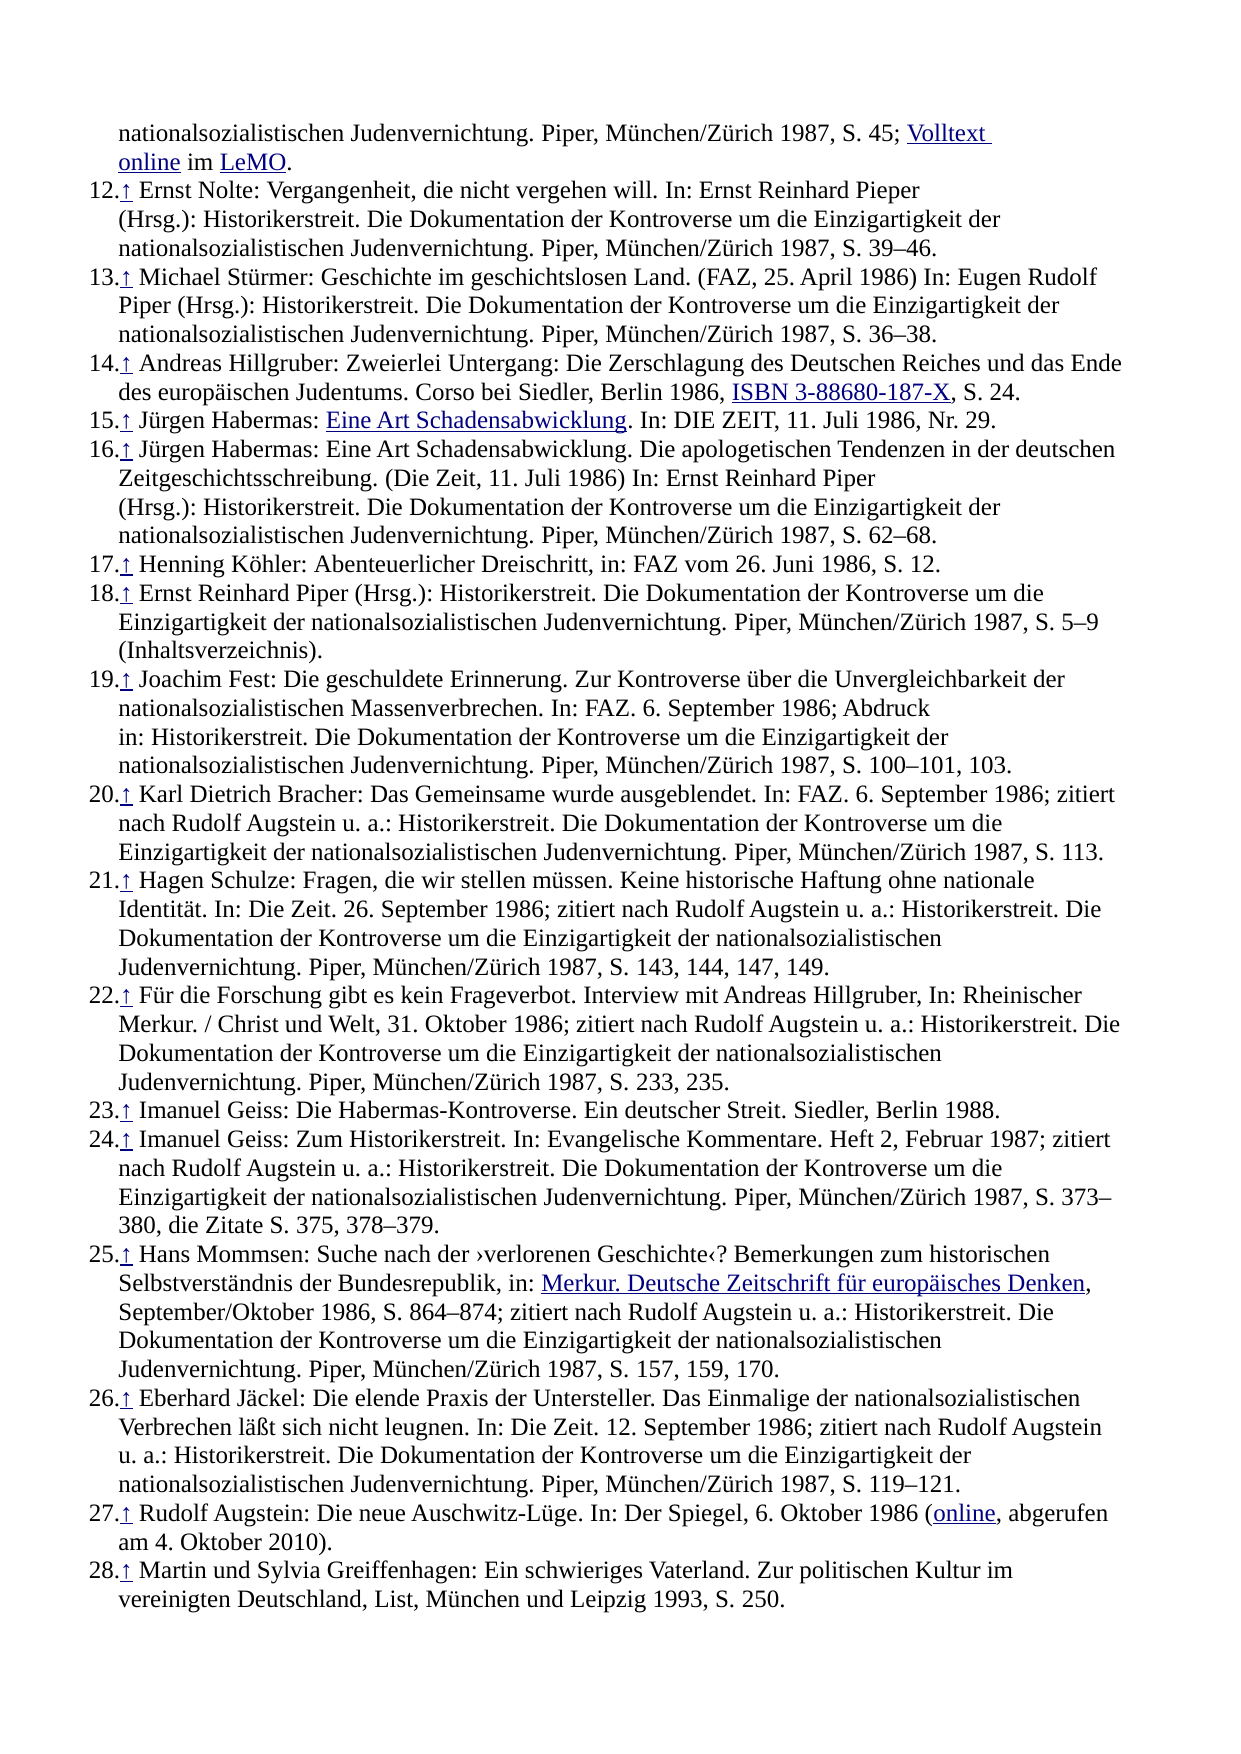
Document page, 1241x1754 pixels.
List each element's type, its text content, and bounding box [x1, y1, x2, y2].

list ↑ Ernst Reinhard Piper (Hrsg.): Historikerstreit. Die Dokumentation der Kontroverse um die Einzigartigkeit der nationalsozialistischen Judenvernichtung. Piper, München/Zürich 1987, S. 5–9 (Inhaltsverzeichnis). [118, 578, 1122, 664]
list ↑ Eberhard Jäckel: Die elende Praxis der Untersteller. Das Einmalige der nationalsozialistischen Verbrechen läßt sich nicht leugnen. In: Die Zeit. 12. September 1986; zitiert nach Rudolf Augstein u. a.: Historikerstreit. Die Dokumentation der Kontroverse um die Einzigartigkeit der nationalsozialistischen Judenvernichtung. Piper, München/Zürich 1987, S. 119–121. [118, 1383, 1122, 1498]
list ↑ Hagen Schulze: Fragen, die wir stellen müssen. Keine historische Haftung ohne nationale Identität. In: Die Zeit. 26. September 1986; zitiert nach Rudolf Augstein u. a.: Historikerstreit. Die Dokumentation der Kontroverse um die Einzigartigkeit der nationalsozialistischen Judenvernichtung. Piper, München/Zürich 1987, S. 143, 144, 147, 149. [118, 866, 1122, 981]
list ↑ Jürgen Habermas: Eine Art Schadensabwicklung. In: DIE ZEIT, 11. Juli 1986, Nr. 29. [118, 406, 1122, 434]
list ↑ Henning Köhler: Abenteuerlicher Dreischritt, in: FAZ vom 26. Juni 1986, S. 12. [118, 549, 1122, 578]
list ↑ Imanuel Geiss: Die Habermas-Kontroverse. Ein deutscher Streit. Siedler, Berlin 1988. [118, 1096, 1122, 1124]
list ↑ Imanuel Geiss: Zum Historikerstreit. In: Evangelische Kommentare. Heft 2, Februar 1987; zitiert nach Rudolf Augstein u. a.: Historikerstreit. Die Dokumentation der Kontroverse um die Einzigartigkeit der nationalsozialistischen Judenvernichtung. Piper, München/Zürich 1987, S. 373–380, die Zitate S. 375, 378–379. [118, 1124, 1122, 1239]
list ↑ Ernst Nolte: Die Vergangenheit, die nicht vergehen will. Eine Rede, die geschrieben, aber nicht gehalten werden konnte. FAZ, 6. Juni 1986; zitiert nach: Ernst Reinhard Pieper (Hrsg.): Historikerstreit. Die Dokumentation der Kontroverse um die Einzigartigkeit der nationalsozialistischen Judenvernichtung. Piper, München/Zürich 1987, S. 45; Volltext online im LeMO. [118, 118, 1122, 176]
list ↑ Andreas Hillgruber: Zweierlei Untergang: Die Zerschlagung des Deutschen Reiches und das Ende des europäischen Judentums. Corso bei Siedler, Berlin 1986, ISBN 3-88680-187-X, S. 24. [118, 348, 1122, 406]
list ↑ Ernst Nolte: Vergangenheit, die nicht vergehen will. In: Ernst Reinhard Pieper (Hrsg.): Historikerstreit. Die Dokumentation der Kontroverse um die Einzigartigkeit der nationalsozialistischen Judenvernichtung. Piper, München/Zürich 1987, S. 39–46. [118, 176, 1122, 262]
list ↑ Karl Dietrich Bracher: Das Gemeinsame wurde ausgeblendet. In: FAZ. 6. September 1986; zitiert nach Rudolf Augstein u. a.: Historikerstreit. Die Dokumentation der Kontroverse um die Einzigartigkeit der nationalsozialistischen Judenvernichtung. Piper, München/Zürich 1987, S. 113. [118, 779, 1122, 866]
list ↑ Michael Stürmer: Geschichte im geschichtslosen Land. (FAZ, 25. April 1986) In: Eugen Rudolf Piper (Hrsg.): Historikerstreit. Die Dokumentation der Kontroverse um die Einzigartigkeit der nationalsozialistischen Judenvernichtung. Piper, München/Zürich 1987, S. 36–38. [118, 262, 1122, 348]
list ↑ Martin und Sylvia Greiffenhagen: Ein schwieriges Vaterland. Zur politischen Kultur im vereinigten Deutschland, List, München und Leipzig 1993, S. 250. [118, 1556, 1122, 1613]
list ↑ Joachim Fest: Die geschuldete Erinnerung. Zur Kontroverse über die Unvergleichbarkeit der nationalsozialistischen Massenverbrechen. In: FAZ. 6. September 1986; Abdruck in: Historikerstreit. Die Dokumentation der Kontroverse um die Einzigartigkeit der nationalsozialistischen Judenvernichtung. Piper, München/Zürich 1987, S. 100–101, 103. [118, 664, 1122, 779]
list ↑ Hans Mommsen: Suche nach der ›verlorenen Geschichte‹? Bemerkungen zum historischen Selbstverständnis der Bundesrepublik, in: Merkur. Deutsche Zeitschrift für europäisches Denken, September/Oktober 1986, S. 864–874; zitiert nach Rudolf Augstein u. a.: Historikerstreit. Die Dokumentation der Kontroverse um die Einzigartigkeit der nationalsozialistischen Judenvernichtung. Piper, München/Zürich 1987, S. 157, 159, 170. [118, 1239, 1122, 1383]
list ↑ Rudolf Augstein: Die neue Auschwitz-Lüge. In: Der Spiegel, 6. Oktober 1986 (online, abgerufen am 4. Oktober 2010). [118, 1498, 1122, 1556]
list ↑ Jürgen Habermas: Eine Art Schadensabwicklung. Die apologetischen Tendenzen in der deutschen Zeitgeschichtsschreibung. (Die Zeit, 11. Juli 1986) In: Ernst Reinhard Piper (Hrsg.): Historikerstreit. Die Dokumentation der Kontroverse um die Einzigartigkeit der nationalsozialistischen Judenvernichtung. Piper, München/Zürich 1987, S. 62–68. [118, 434, 1122, 549]
list ↑ Für die Forschung gibt es kein Frageverbot. Interview mit Andreas Hillgruber, In: Rheinischer Merkur. / Christ und Welt, 31. Oktober 1986; zitiert nach Rudolf Augstein u. a.: Historikerstreit. Die Dokumentation der Kontroverse um die Einzigartigkeit der nationalsozialistischen Judenvernichtung. Piper, München/Zürich 1987, S. 233, 235. [118, 981, 1122, 1096]
